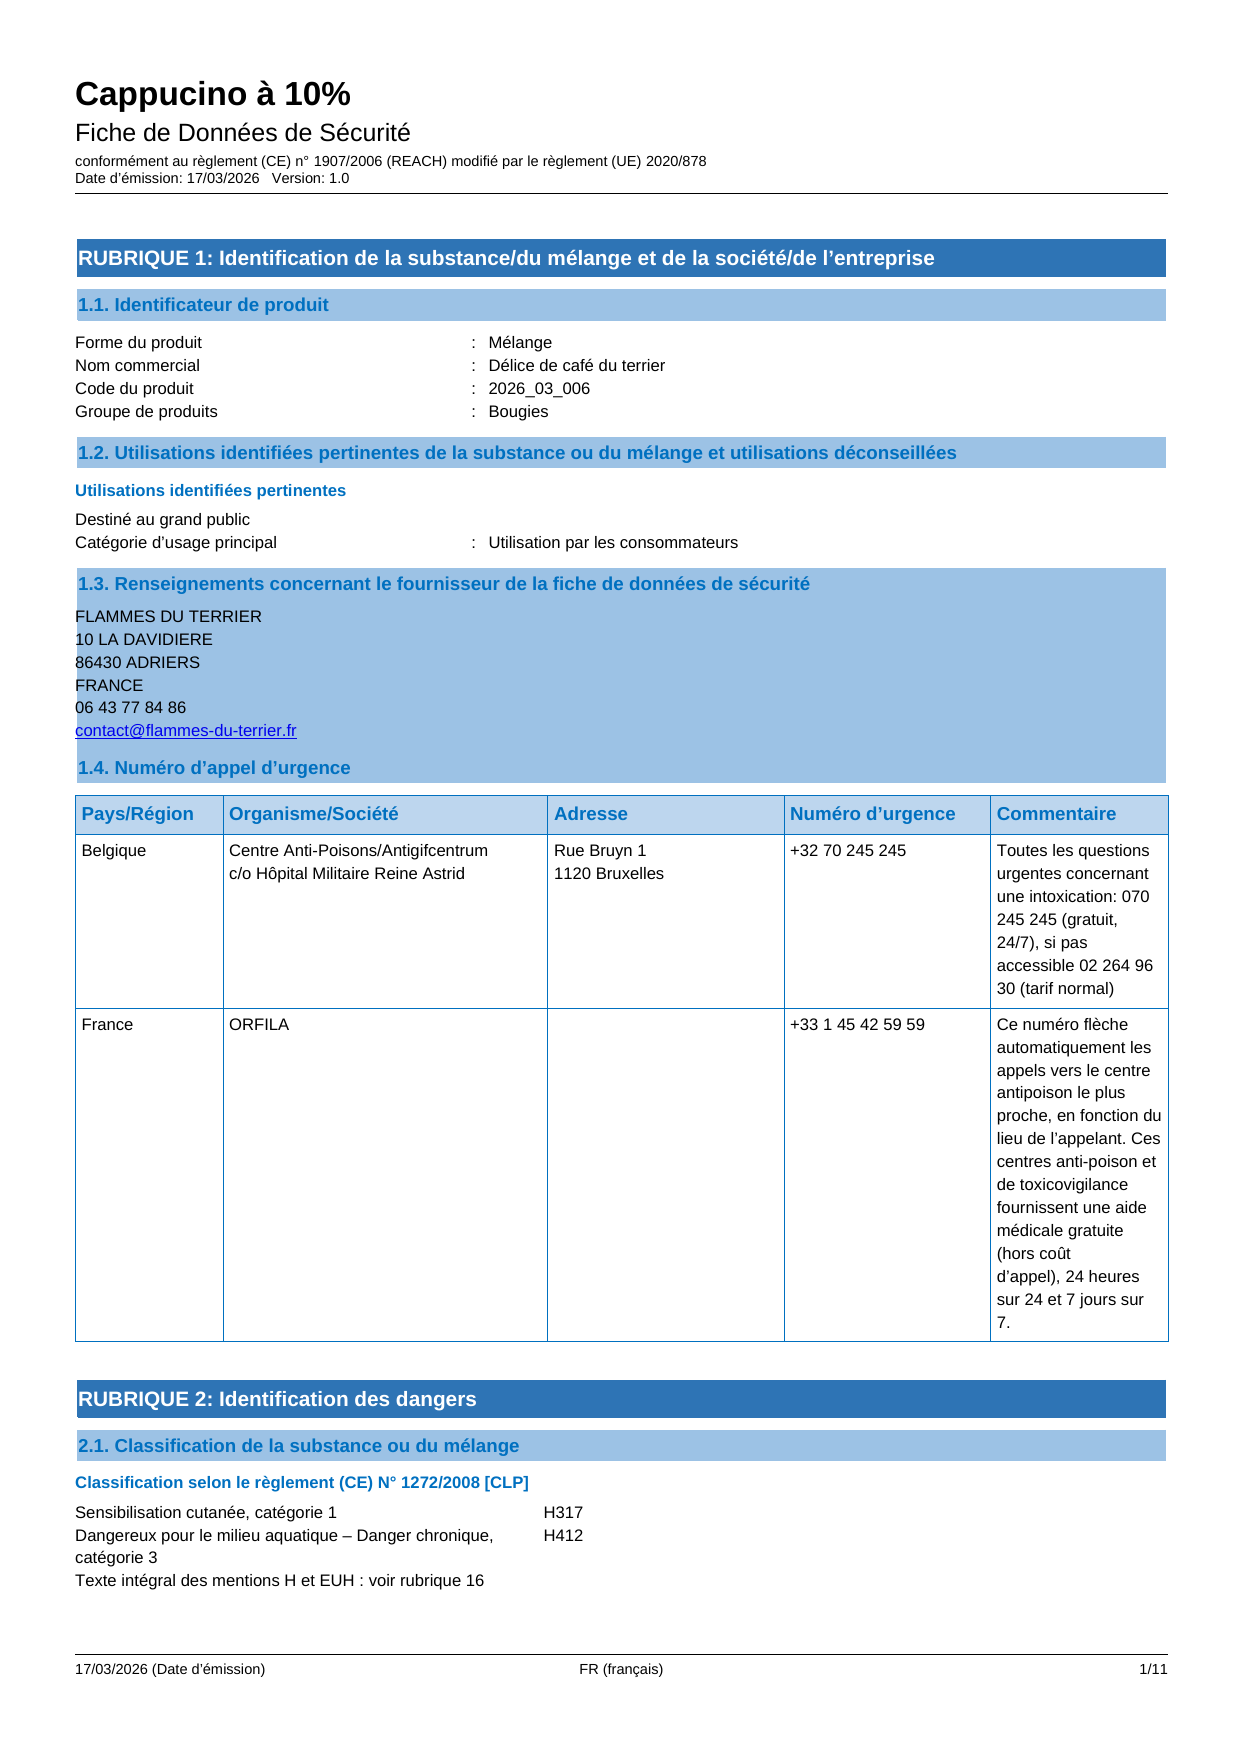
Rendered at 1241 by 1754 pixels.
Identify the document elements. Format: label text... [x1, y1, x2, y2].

table_cell Toutes les questions urgentes concernant une intoxication: 070 245 245 (gratuit, 24/7), si pas accessible 02 264 96 30 (tarif normal) [991, 835, 1168, 1007]
table_header Catégorie d’usage principal [75, 533, 459, 555]
table_header [754, 1503, 1167, 1525]
table_cell Rue Bruyn 1 1120 Bruxelles [548, 835, 784, 1007]
table_cell [754, 1525, 1167, 1571]
subtitle Classification selon le règlement (CE) N° 1272/2008 [CLP] [75, 1473, 1165, 1492]
table_cell Groupe de produits [75, 401, 459, 424]
subtitle RUBRIQUE 2: Identification des dangers [79, 1381, 1165, 1417]
table_cell Dangereux pour le milieu aquatique – Danger chronique, catégorie 3 [75, 1525, 543, 1571]
table_header Pays/Région [76, 796, 223, 834]
table_cell Nom commercial [75, 356, 459, 378]
subtitle Utilisations identifiées pertinentes [75, 480, 1165, 499]
table_cell : [459, 356, 488, 378]
subtitle 1.4. Numéro d’appel d’urgence [79, 744, 1165, 782]
table_header : [459, 333, 488, 356]
table_header Commentaire [991, 796, 1168, 834]
table_cell : [459, 401, 488, 424]
table_cell Belgique [76, 835, 223, 1007]
table_cell Code du produit [75, 379, 459, 401]
table_header Forme du produit [75, 333, 459, 356]
table_header Organisme/Société [224, 796, 547, 834]
table_cell +33 1 45 42 59 59 [785, 1009, 990, 1341]
table_header FLAMMES DU TERRIER 10 LA DAVIDIERE 86430 ADRIERS FRANCE 06 43 77 84 86 contact@flammes-du-terrier.fr [75, 607, 1167, 744]
text Texte intégral des mentions H et EUH : voir rubrique 16 [75, 1571, 1165, 1590]
table_cell [548, 1009, 784, 1341]
table_header Sensibilisation cutanée, catégorie 1 [75, 1503, 543, 1525]
subtitle [79, 602, 1165, 607]
table_cell +32 70 245 245 [785, 835, 990, 1007]
subtitle 1.1. Identificateur de produit [79, 290, 1165, 320]
table_cell Ce numéro flèche automatiquement les appels vers le centre antipoison le plus proche, en fonction du lieu de l’appelant. Ces centres anti-poison et de toxicovigilance fournissent une aide médicale gratuite (hors coût d’appel), 24 heures sur 24 et 7 jours sur 7. [991, 1009, 1168, 1341]
subtitle 2.1. Classification de la substance ou du mélange [79, 1431, 1165, 1460]
subtitle 1.3. Renseignements concernant le fournisseur de la fiche de données de sécurité [79, 569, 1165, 594]
table_cell France [76, 1009, 223, 1341]
subtitle RUBRIQUE 1: Identification de la substance/du mélange et de la société/de l’entreprise [79, 240, 1165, 276]
table_header Utilisation par les consommateurs [488, 533, 1167, 555]
subtitle 1.2. Utilisations identifiées pertinentes de la substance ou du mélange et utilisations déconseillées [79, 438, 1165, 467]
table_cell Centre Anti-Poisons/Antigifcentrum c/o Hôpital Militaire Reine Astrid [224, 835, 547, 1007]
text Destiné au grand public [75, 509, 1165, 529]
table_cell Bougies [488, 401, 1167, 424]
table_cell ORFILA [224, 1009, 547, 1341]
table_header H317 [543, 1503, 753, 1525]
table_header : [459, 533, 488, 555]
table_header Adresse [548, 796, 784, 834]
table_header Numéro d’urgence [785, 796, 990, 834]
table_cell H412 [543, 1525, 753, 1571]
table_cell 2026_03_006 [488, 379, 1167, 401]
table_cell : [459, 379, 488, 401]
table_cell Délice de café du terrier [488, 356, 1167, 378]
table_header Mélange [488, 333, 1167, 356]
